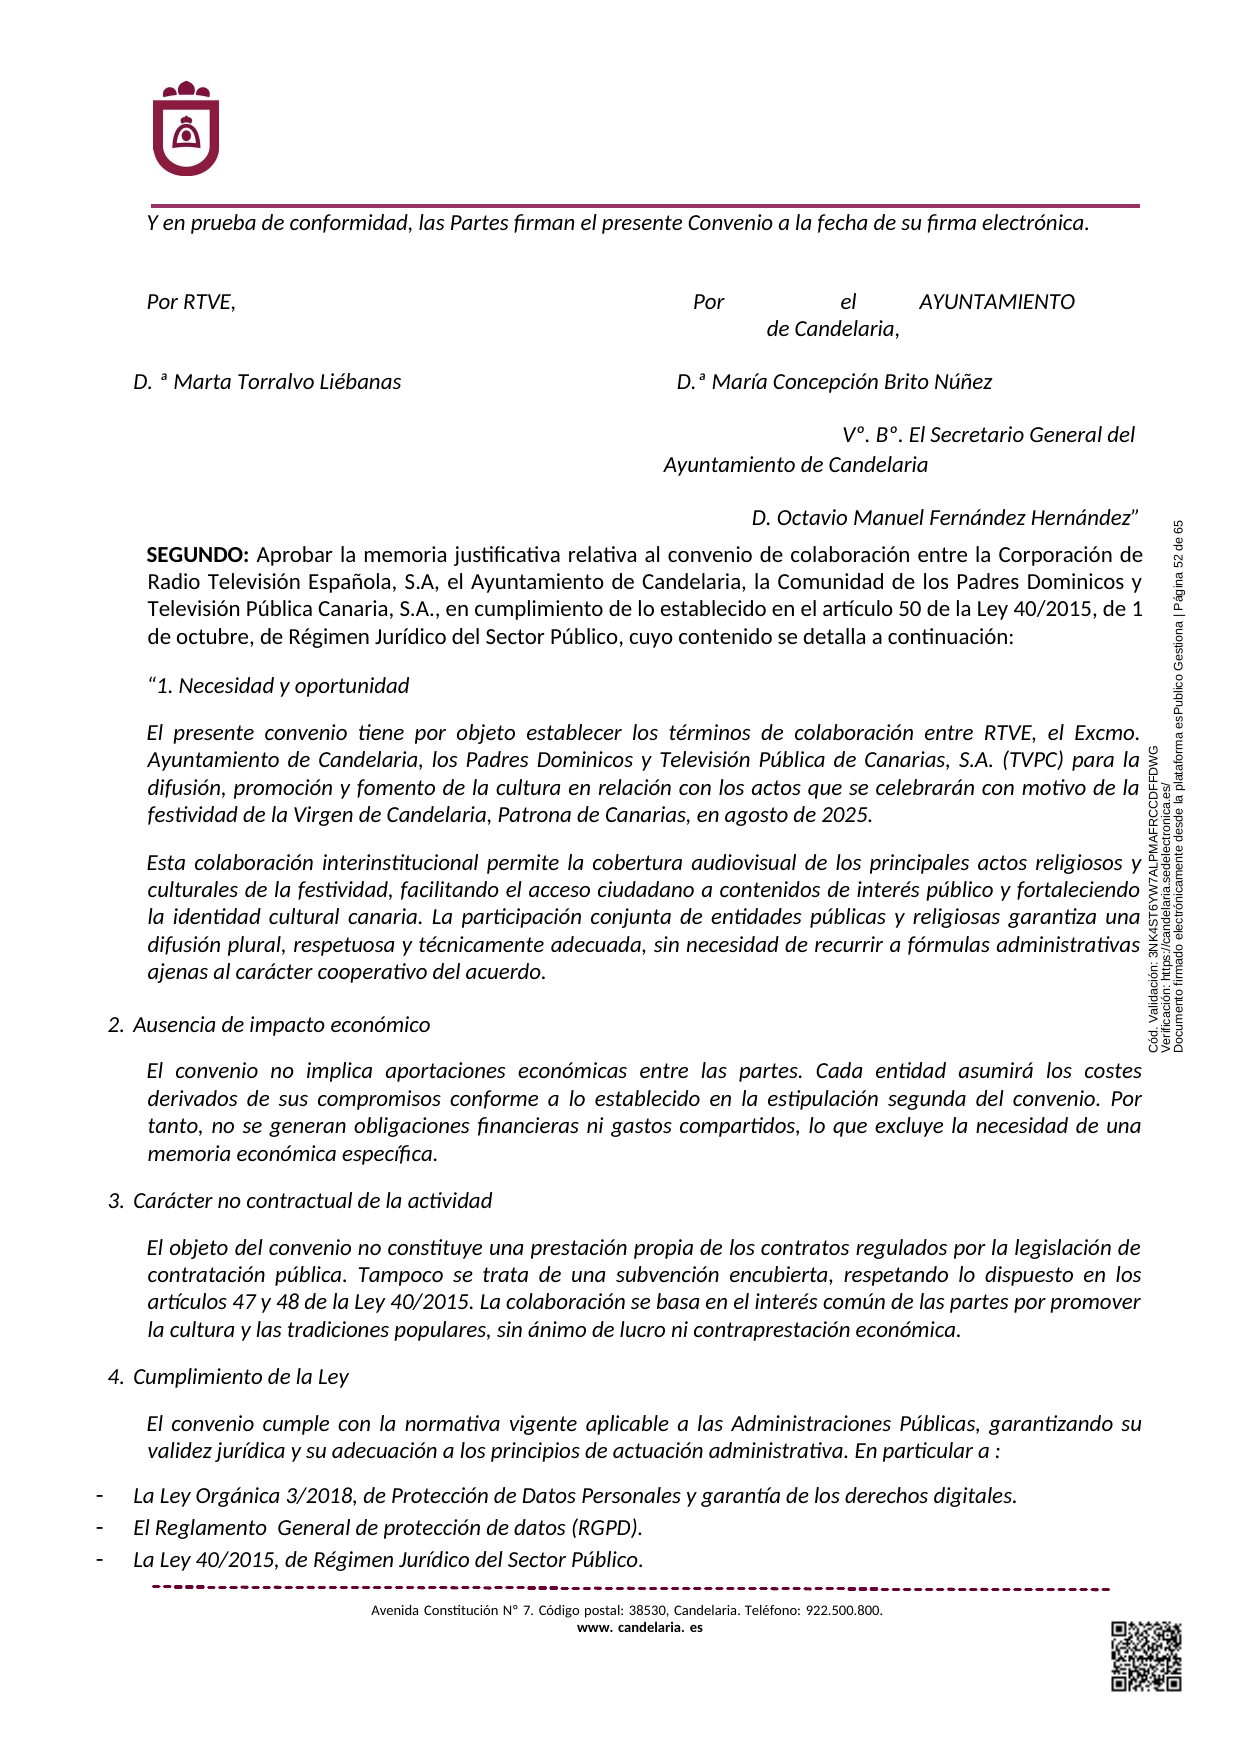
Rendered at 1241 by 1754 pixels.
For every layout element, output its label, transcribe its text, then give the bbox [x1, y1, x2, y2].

list El Reglamento General de protección de datos (RGPD). [96, 1512, 1146, 1541]
list Ausencia de impacto económico [107, 1011, 1146, 1038]
text El convenio no implica aportaciones económicas entre las partes. Cada entidad asumirá los costes derivados de sus compromisos conforme a lo establecido en la estipulación segunda del convenio. Por tanto, no se generan obligaciones financieras ni gastos compartidos, lo que excluye la necesidad de una memoria económica específica. [146, 1057, 1146, 1167]
list La Ley 40/2015, de Régimen Jurídico del Sector Público. [96, 1543, 1146, 1573]
text Por RTVE, Por el AYUNTAMIENTO de Candelaria, [146, 287, 1146, 342]
text Y en prueba de conformidad, las Partes firman el presente Convenio a la fecha de su firma electrónica. [146, 151, 1146, 236]
list Cumplimiento de la Ley [107, 1363, 1146, 1390]
text SEGUNDO: Aprobar la memoria justificativa relativa al convenio de colaboración entre la Corporación de Radio Televisión Española, S.A, el Ayuntamiento de Candelaria, la Comunidad de los Padres Dominicos y Televisión Pública Canaria, S.A., en cumplimiento de lo establecido en el artículo 50 de la Ley 40/2015, de 1 de octubre, de Régimen Jurídico del Sector Público, cuyo contenido se detalla a continuación: [146, 540, 1146, 650]
text “1. Necesidad y oportunidad [146, 672, 1146, 699]
text El convenio cumple con la normativa vigente aplicable a las Administraciones Públicas, garantizando su validez jurídica y su adecuación a los principios de actuación administrativa. En particular a : [146, 1409, 1146, 1464]
text D. ª Marta Torralvo Liébanas D.ª María Concepción Brito Núñez [133, 367, 1146, 395]
text Ayuntamiento de Candelaria [663, 451, 1146, 478]
text El presente convenio tiene por objeto establecer los términos de colaboración entre RTVE, el Excmo. Ayuntamiento de Candelaria, los Padres Dominicos y Televisión Pública de Canarias, S.A. (TVPC) para la difusión, promoción y fomento de la cultura en relación con los actos que se celebrarán con motivo de la festividad de la Virgen de Candelaria, Patrona de Canarias, en agosto de 2025. [146, 718, 1146, 828]
list La Ley Orgánica 3/2018, de Protección de Datos Personales y garantía de los derechos digitales. [96, 1479, 1146, 1509]
list Carácter no contractual de la actividad [107, 1186, 1146, 1214]
text D. Octavio Manuel Fernández Hernández” [133, 503, 1143, 531]
text Vº. Bº. El Secretario General del [133, 420, 1143, 448]
text El objeto del convenio no constituye una prestación propia de los contratos regulados por la legislación de contratación pública. Tampoco se trata de una subvención encubierta, respetando lo dispuesto en los artículos 47 y 48 de la Ley 40/2015. La colaboración se basa en el interés común de las partes por promover la cultura y las tradiciones populares, sin ánimo de lucro ni contraprestación económica. [146, 1233, 1146, 1343]
text Esta colaboración interinstitucional permite la cobertura audiovisual de los principales actos religiosos y culturales de la festividad, facilitando el acceso ciudadano a contenidos de interés público y fortaleciendo la identidad cultural canaria. La participación conjunta de entidades públicas y religiosas garantiza una difusión plural, respetuosa y técnicamente adecuada, sin necesidad de recurrir a fórmulas administrativas ajenas al carácter cooperativo del acuerdo. [146, 848, 1146, 985]
